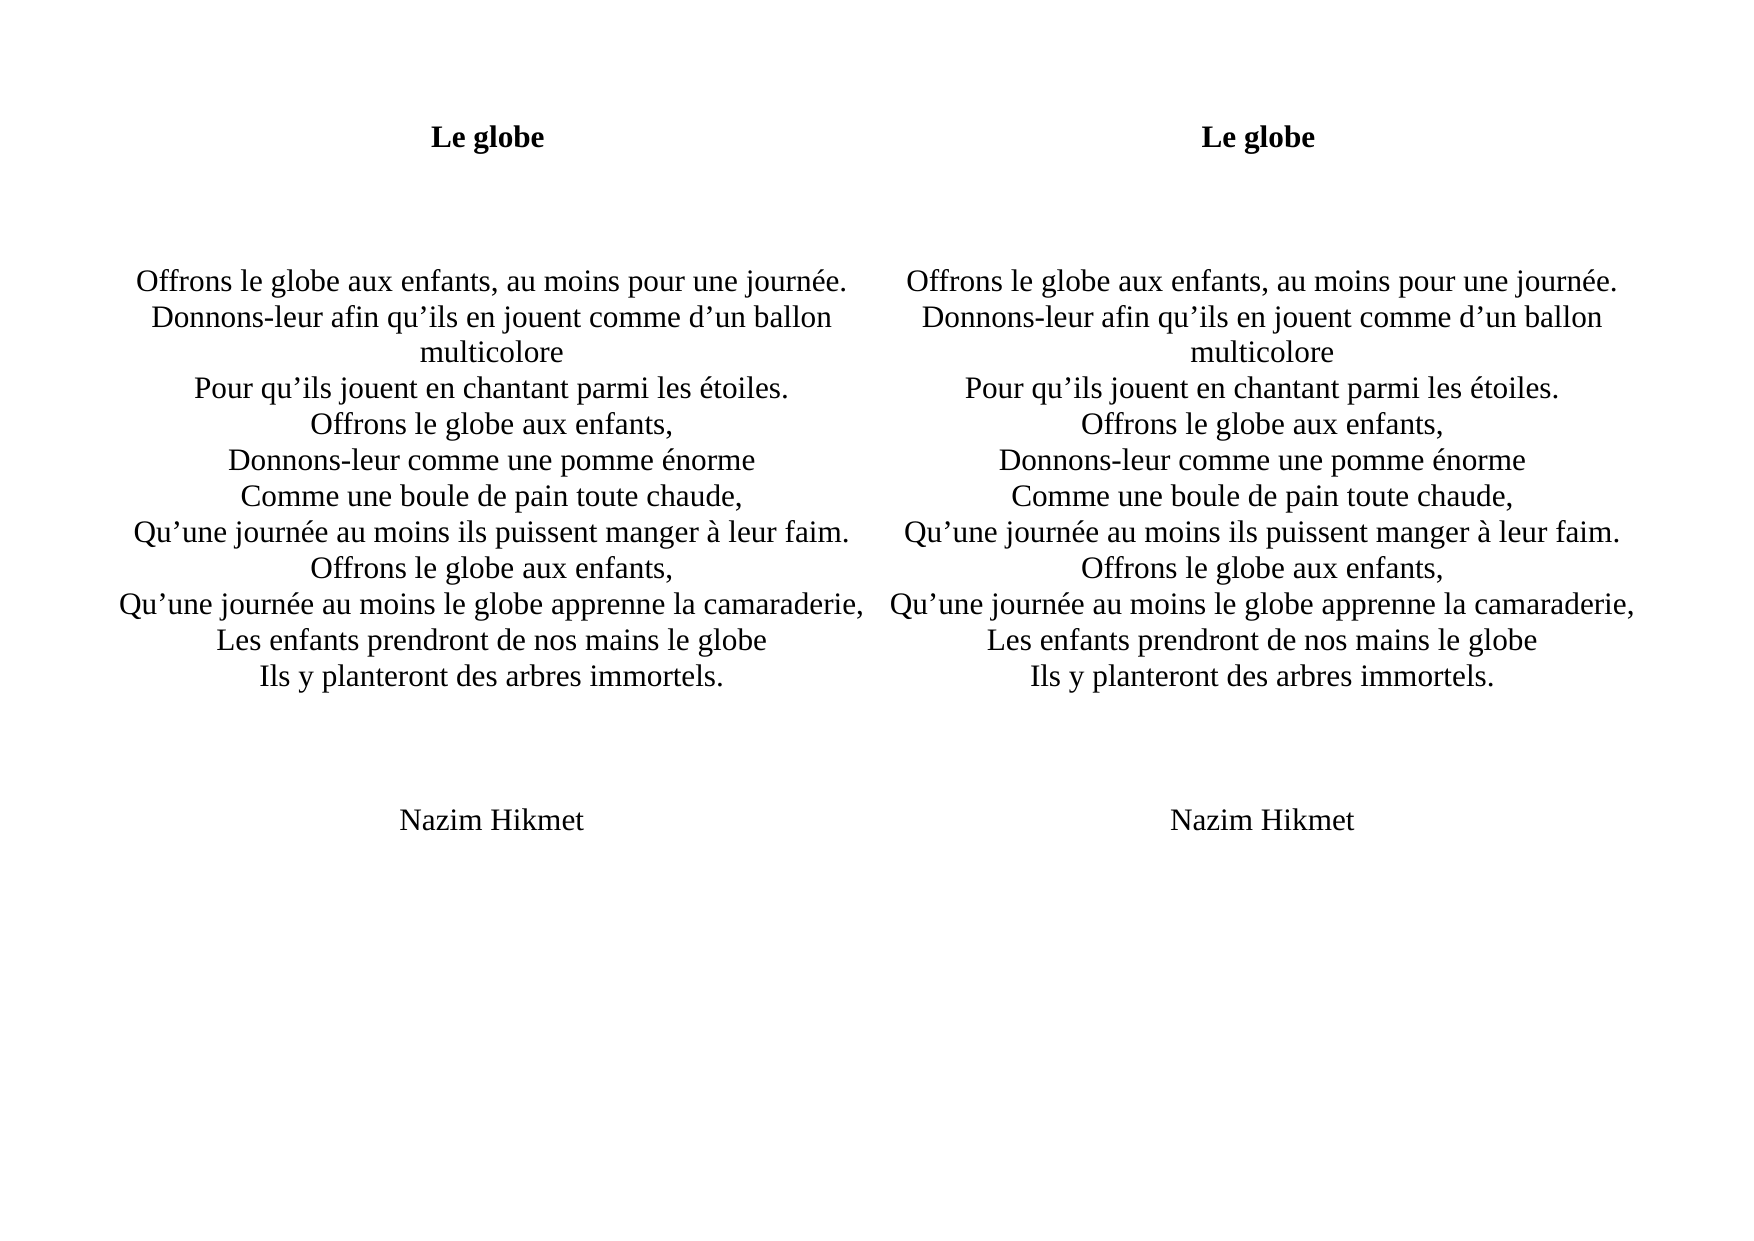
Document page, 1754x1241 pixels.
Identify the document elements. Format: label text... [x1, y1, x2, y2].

text Offrons le globe aux enfants, au moins pour une journée. Donnons-leur afin qu’ils en jouent comme d’un ballon multicolore Pour qu’ils jouent en chantant parmi les étoiles. Offrons le globe aux enfants, Donnons-leur comme une pomme énorme Comme une boule de pain toute chaude, Qu’une journée au moins ils puissent manger à leur faim. Offrons le globe aux enfants, Qu’une journée au moins le globe apprenne la camaraderie, Les enfants prendront de nos mains le globe Ils y planteront des arbres immortels. [889, 226, 1636, 729]
text Le globe [889, 118, 1636, 190]
text Offrons le globe aux enfants, au moins pour une journée. Donnons-leur afin qu’ils en jouent comme d’un ballon multicolore Pour qu’ils jouent en chantant parmi les étoiles. Offrons le globe aux enfants, Donnons-leur comme une pomme énorme Comme une boule de pain toute chaude, Qu’une journée au moins ils puissent manger à leur faim. Offrons le globe aux enfants, Qu’une journée au moins le globe apprenne la camaraderie, Les enfants prendront de nos mains le globe Ils y planteront des arbres immortels. [118, 226, 865, 729]
text Nazim Hikmet [889, 765, 1636, 837]
text Le globe [118, 118, 865, 190]
text Nazim Hikmet [118, 765, 865, 837]
